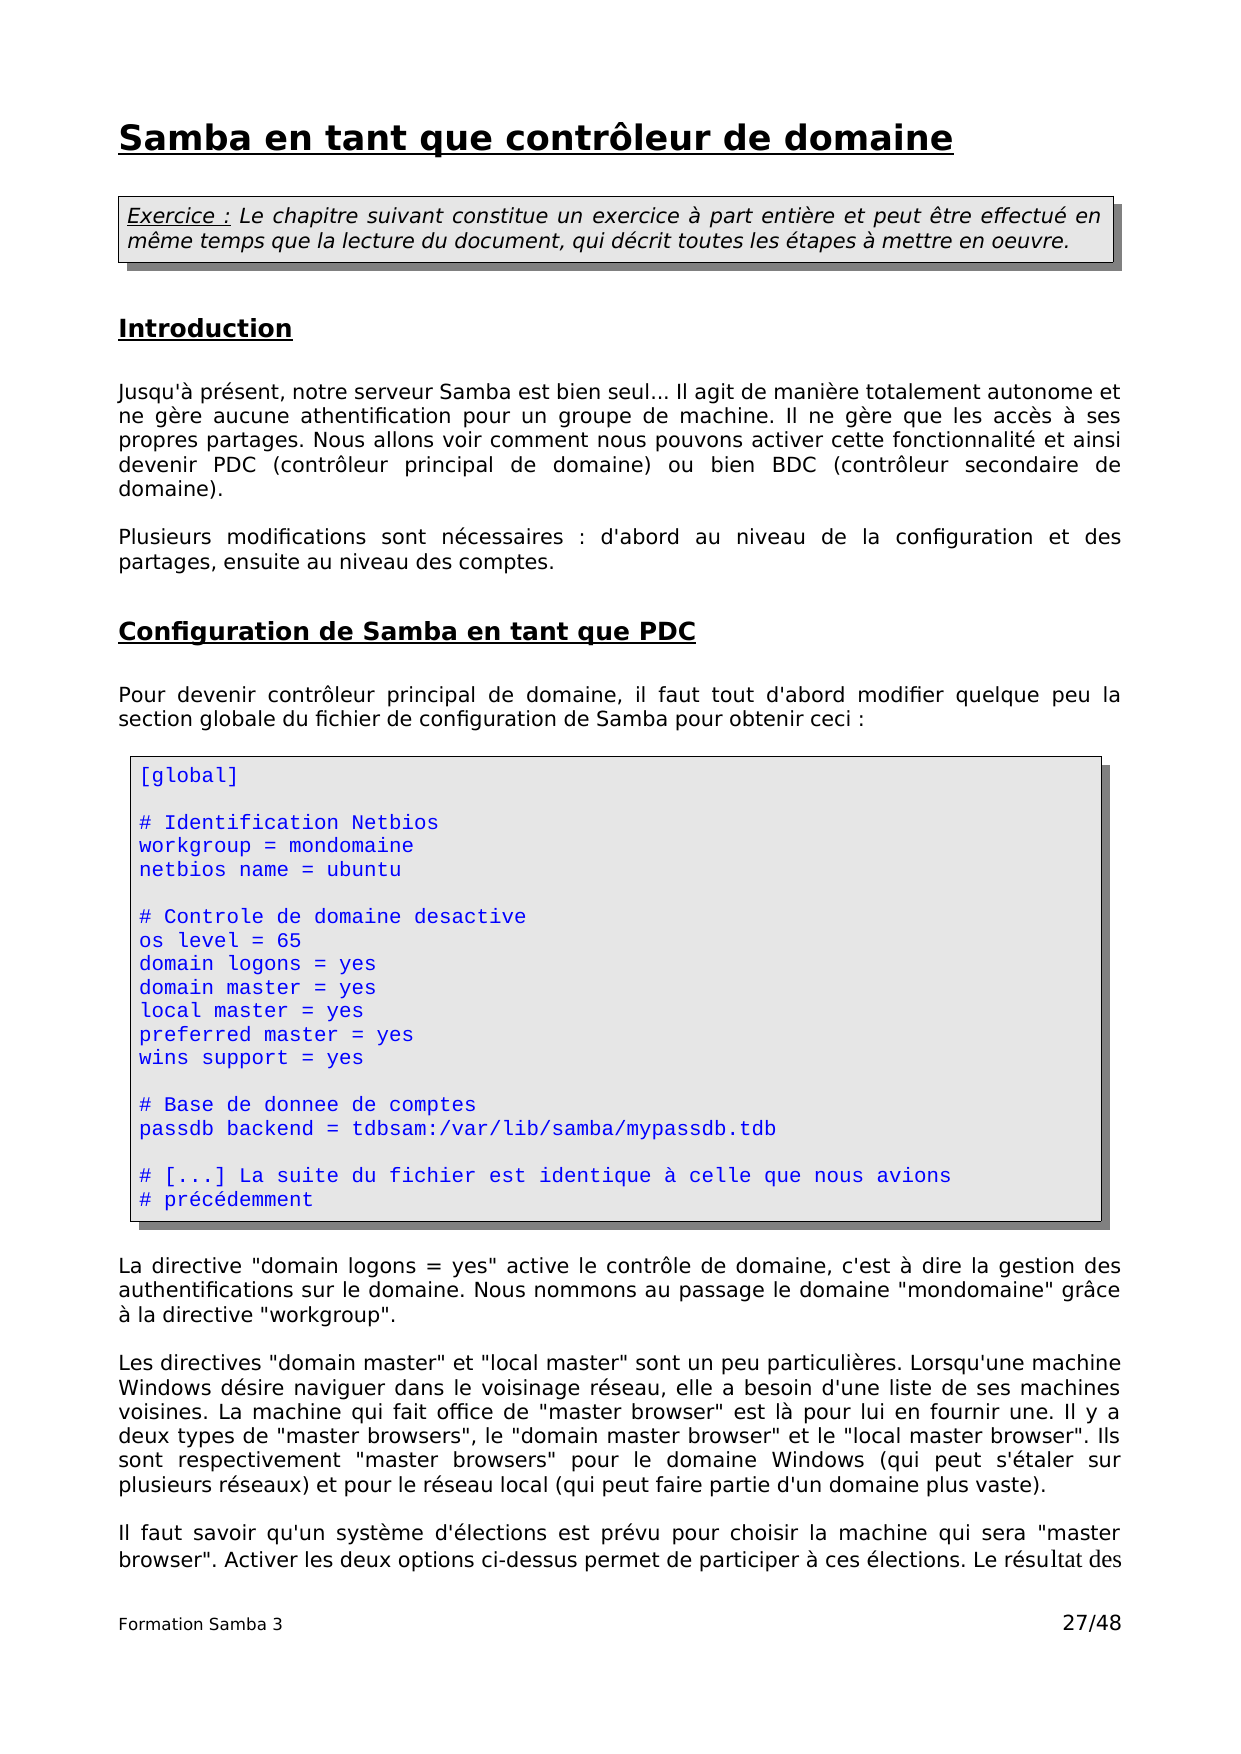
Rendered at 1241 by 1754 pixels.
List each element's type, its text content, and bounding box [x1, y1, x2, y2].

subtitle Configuration de Samba en tant que PDC [118, 617, 1122, 646]
text local master = yes [131, 991, 1101, 1015]
text # Identification Netbios [131, 803, 1101, 827]
text # précédemment [131, 1180, 1101, 1221]
text passdb backend = tdbsam:/var/lib/samba/mypassdb.tdb [131, 1109, 1101, 1133]
text preferred master = yes [131, 1015, 1101, 1038]
text # Controle de domaine desactive [131, 897, 1101, 921]
text domain logons = yes [131, 944, 1101, 968]
text # [...] La suite du fichier est identique à celle que nous avions [131, 1156, 1101, 1180]
text wins support = yes [131, 1038, 1101, 1062]
text os level = 65 [131, 921, 1101, 944]
text domain master = yes [131, 968, 1101, 991]
text Exercice : Le chapitre suivant constitue un exercice à part entière et peut être effectué en même temps que la lecture du document, qui décrit toutes les étapes à mettre en oeuvre. [119, 197, 1113, 262]
text Pour devenir contrôleur principal de domaine, il faut tout d'abord modifier quelque peu la section globale du fichier de configuration de Samba pour obtenir ceci : [118, 683, 1122, 732]
text netbios name = ubuntu [131, 850, 1101, 874]
text Plusieurs modifications sont nécessaires : d'abord au niveau de la configuration et des partages, ensuite au niveau des comptes. [118, 526, 1122, 574]
text Jusqu'à présent, notre serveur Samba est bien seul... Il agit de manière totalement autonome et ne gère aucune athentification pour un groupe de machine. Il ne gère que les accès à ses propres partages. Nous allons voir comment nous pouvons activer cette fonctionnalité et ainsi devenir PDC (contrôleur principal de domaine) ou bien BDC (contrôleur secondaire de domaine). [118, 380, 1122, 501]
text La directive "domain logons = yes" active le contrôle de domaine, c'est à dire la gestion des authentifications sur le domaine. Nous nommons au passage le domaine "mondomaine" grâce à la directive "workgroup". [118, 1254, 1122, 1327]
text Les directives "domain master" et "local master" sont un peu particulières. Lorsqu'une machine Windows désire naviguer dans le voisinage réseau, elle a besoin d'une liste de ses machines voisines. La machine qui fait office de "master browser" est là pour lui en fournir une. Il y a deux types de "master browsers", le "domain master browser" et le "local master browser". Ils sont respectivement "master browsers" pour le domaine Windows (qui peut s'étaler sur plusieurs réseaux) et pour le réseau local (qui peut faire partie d'un domaine plus vaste). [118, 1351, 1122, 1497]
text # Base de donnee de comptes [131, 1086, 1101, 1109]
subtitle Samba en tant que contrôleur de domaine [118, 118, 1122, 159]
text workgroup = mondomaine [131, 827, 1101, 850]
text [global] [131, 757, 1101, 779]
subtitle Introduction [118, 314, 1122, 343]
text Il faut savoir qu'un système d'élections est prévu pour choisir la machine qui sera "master browser". Activer les deux options ci-dessus permet de participer à ces élections. Le résultat des [118, 1521, 1122, 1573]
